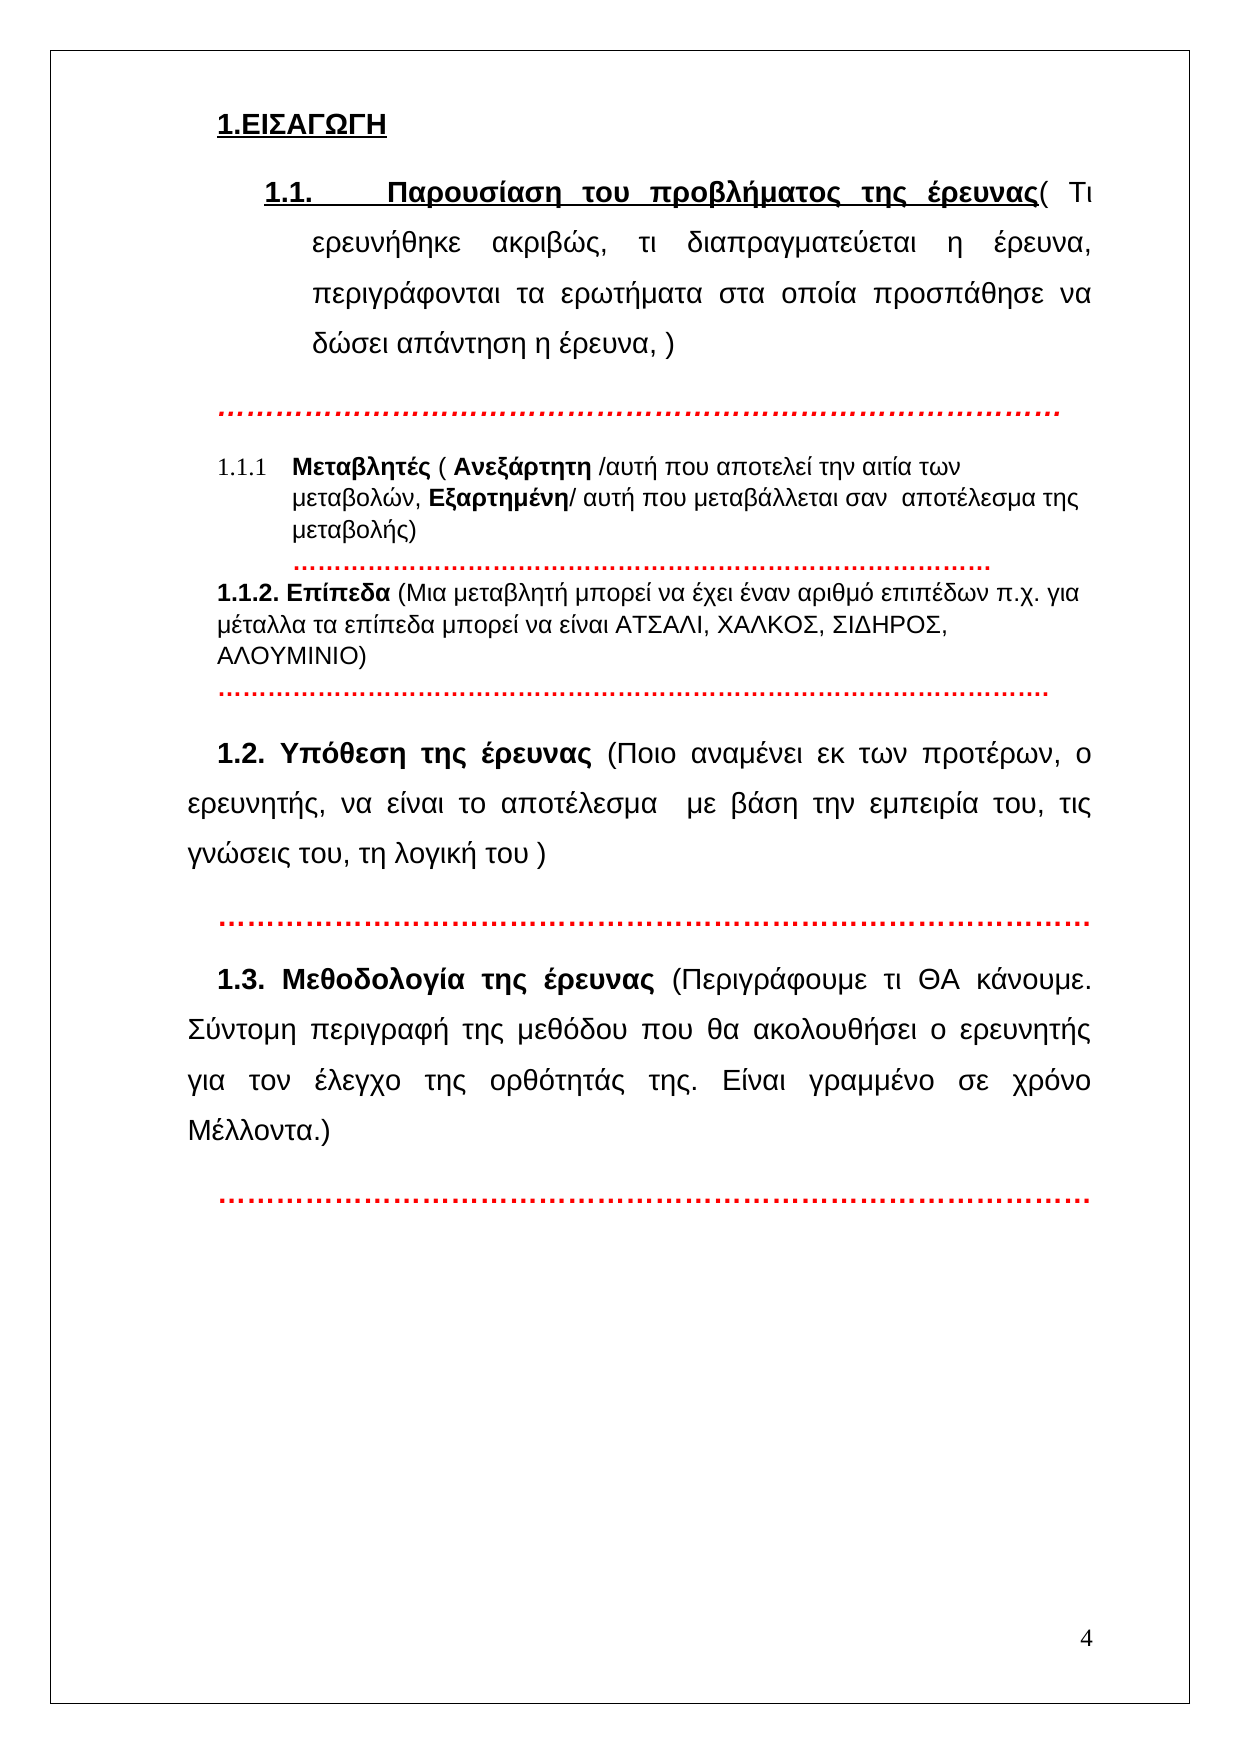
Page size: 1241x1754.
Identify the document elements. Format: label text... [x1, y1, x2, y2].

text ………………………………………………………………………………………. [217, 673, 1092, 701]
subtitle 1.3. Μεθοδολογία της έρευνας (Περιγράφουμε τι ΘΑ κάνουμε. Σύντομη περιγραφή της μεθόδου που θα ακολουθήσει ο ερευνητής για τον έλεγχο της ορθότητάς της. Είναι γραμμένο σε χρόνο Μέλλοντα.) [187, 962, 1092, 1147]
subtitle …………………………………………………………………………… [187, 389, 1092, 422]
list Μεταβλητές ( Ανεξάρτητη /αυτή που αποτελεί την αιτία των μεταβολών, Εξαρτημένη/ αυτή που μεταβάλλεται σαν αποτέλεσμα της μεταβολής) [217, 452, 1092, 544]
text ………………………………………………………………………… [292, 546, 1092, 575]
text ……………………………………………………………………………… [187, 899, 1092, 933]
text 1.1.2. Επίπεδα (Μια μεταβλητή μπορεί να έχει έναν αριθμό επιπέδων π.χ. για μέταλλα τα επίπεδα μπορεί να είναι ΑΤΣΑΛΙ, ΧΑΛΚΟΣ, ΣΙΔΗΡΟΣ, ΑΛΟΥΜΙΝΙΟ) [217, 578, 1092, 670]
subtitle 1.2. Υπόθεση της έρευνας (Ποιο αναμένει εκ των προτέρων, ο ερευνητής, να είναι το αποτέλεσμα με βάση την εμπειρία του, τις γνώσεις του, τη λογική του ) [187, 736, 1092, 870]
list Παρουσίαση του προβλήματος της έρευνας( Τι ερευνήθηκε ακριβώς, τι διαπραγματεύεται η έρευνα, περιγράφονται τα ερωτήματα στα οποία προσπάθησε να δώσει απάντηση η έρευνα, ) [264, 175, 1092, 359]
text 1.ΕΙΣΑΓΩΓΗ [217, 107, 1092, 140]
text ……………………………………………………………………………… [187, 1176, 1092, 1209]
